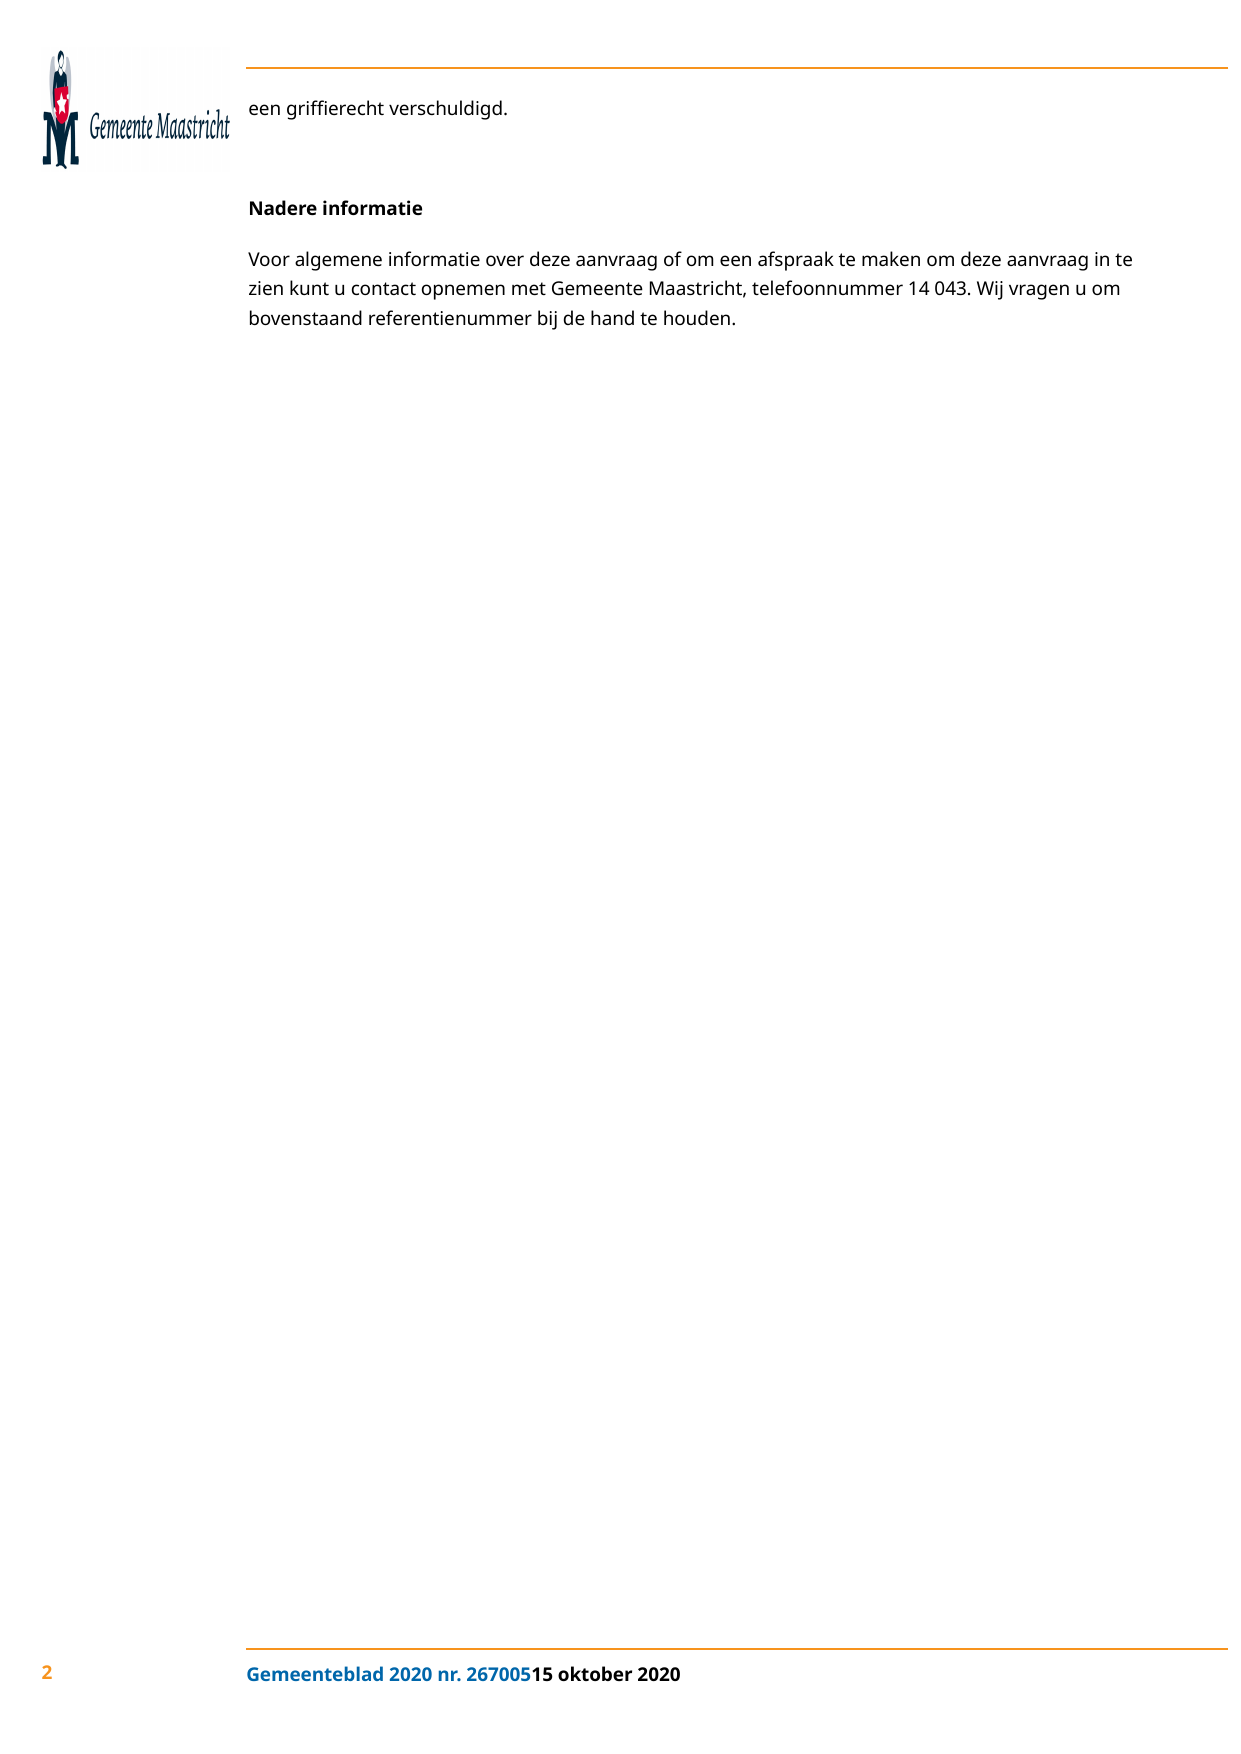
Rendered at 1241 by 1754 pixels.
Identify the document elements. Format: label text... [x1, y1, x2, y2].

picture [41, 47, 231, 172]
text een griffierecht verschuldigd. [248, 95, 1152, 121]
text Voor algemene informatie over deze aanvraag of om een afspraak te maken om deze aanvraag in te zien kunt u contact opnemen met Gemeente Maastricht, telefoonnummer 14 043. Wij vragen u om bovenstaand referentienummer bij de hand te houden. [248, 246, 1152, 331]
text Nadere informatie [248, 196, 1152, 221]
